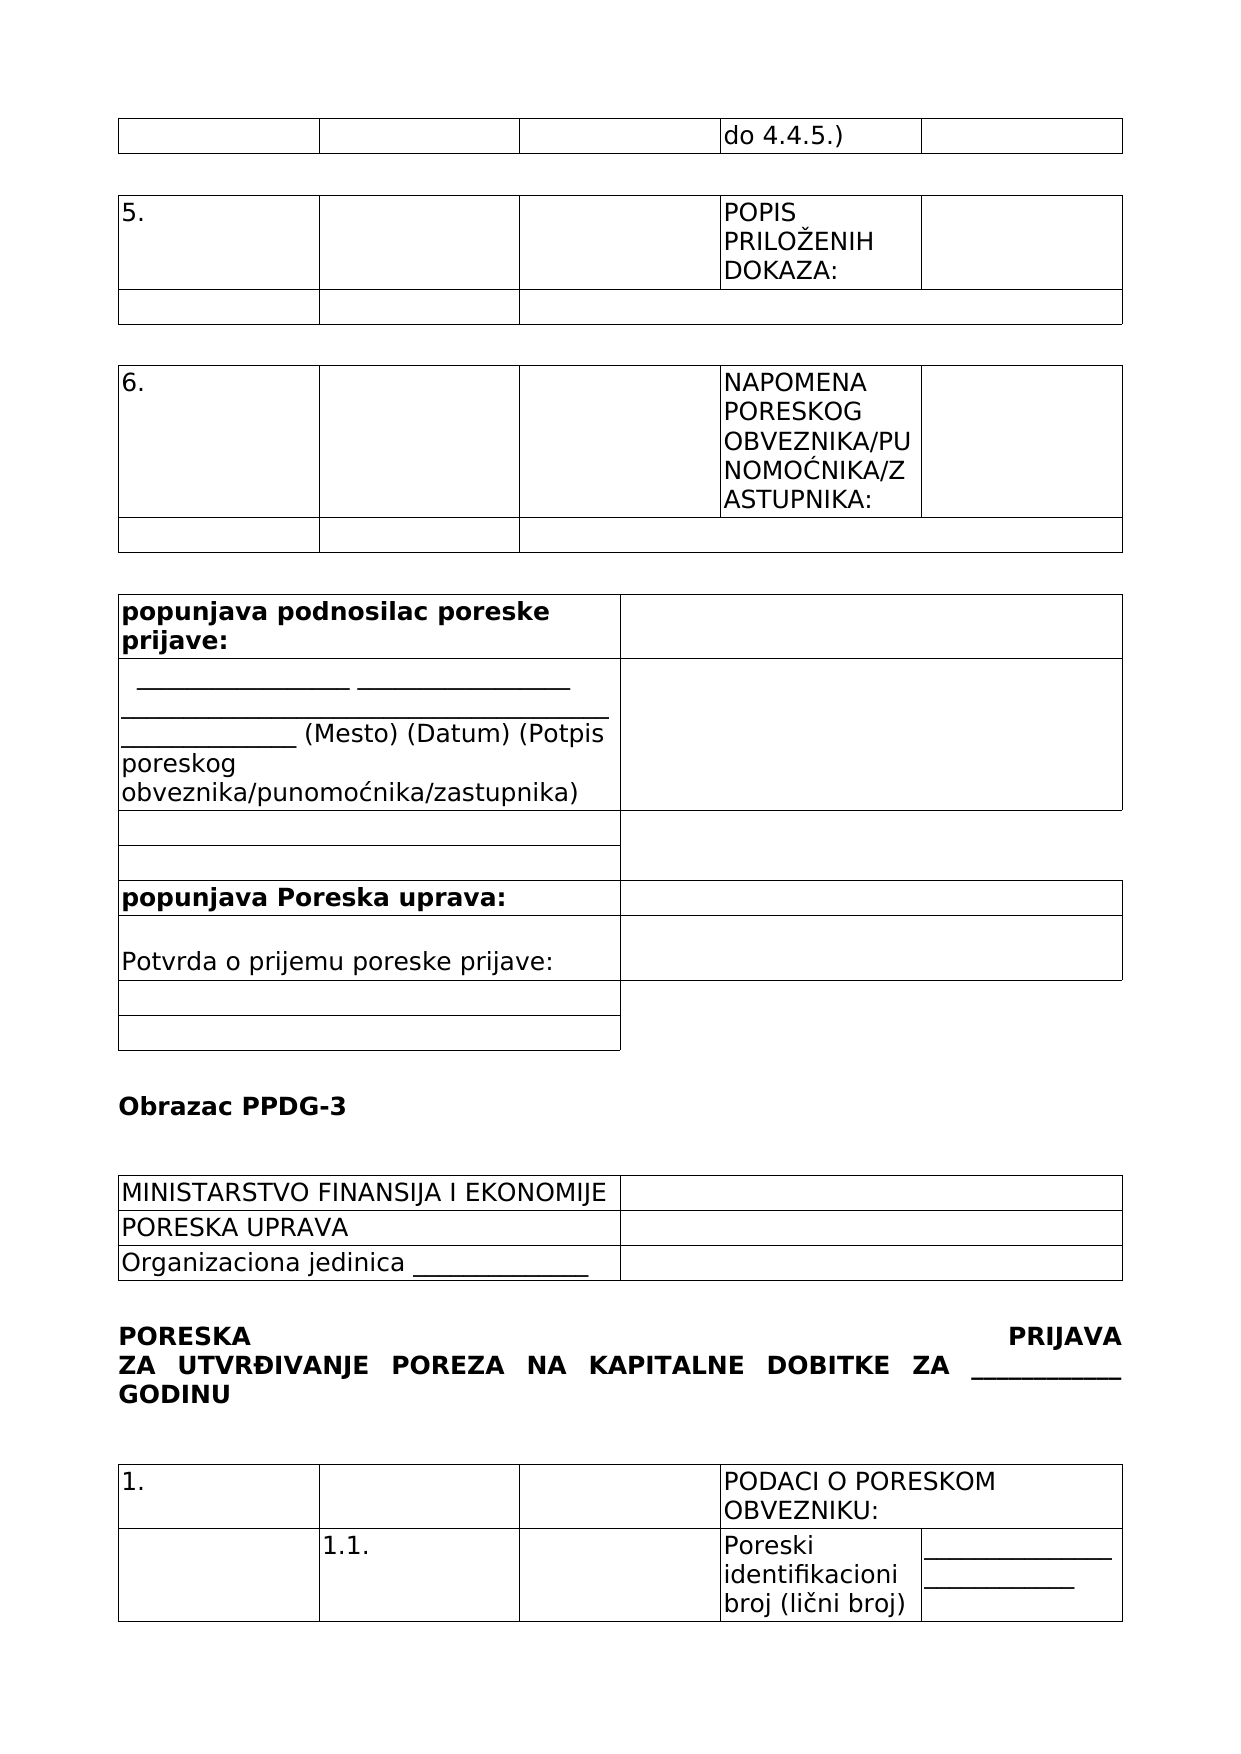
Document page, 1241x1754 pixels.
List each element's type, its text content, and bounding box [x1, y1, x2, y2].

table_cell [119, 518, 319, 552]
table_header [621, 881, 1122, 915]
table_cell [520, 518, 1122, 552]
table_header [520, 1465, 720, 1528]
table_cell [922, 119, 1122, 153]
table_header [520, 196, 720, 288]
table_cell [320, 290, 519, 323]
table_cell [621, 659, 1122, 810]
table_header [621, 595, 1122, 658]
table_header POPIS PRILOŽENIH DOKAZA: [721, 196, 921, 288]
table_header [320, 366, 519, 517]
table_header [320, 196, 519, 288]
table_cell 1.1. [320, 1529, 519, 1621]
table_header [520, 366, 720, 517]
table_cell [119, 811, 620, 845]
text Obrazac PPDG-3 [118, 1092, 1122, 1121]
table_cell Poreski identifikacioni broj (lični broj) [721, 1529, 921, 1621]
text PORESKA PRIJAVA ZA UTVRĐIVANJE POREZA NA KAPITALNE DOBITKE ZA ____________ GODINU [118, 1322, 1122, 1409]
table_cell [520, 290, 1122, 323]
table_cell [119, 1529, 319, 1621]
table_header popunjava podnosilac poreske prijave: [119, 595, 620, 658]
table_cell [320, 518, 519, 552]
table_cell [520, 1529, 720, 1621]
table_header [922, 366, 1122, 517]
table_header [922, 196, 1122, 288]
table_cell [320, 119, 519, 153]
table_cell [621, 1211, 1122, 1245]
table_header 6. [119, 366, 319, 517]
table_cell [621, 916, 1122, 980]
table_cell [119, 981, 620, 1015]
table_cell [119, 846, 620, 880]
table_cell [621, 1246, 1122, 1280]
table_cell [119, 1016, 620, 1050]
table_header 1. [119, 1465, 319, 1528]
table_header NAPOMENA PORESKOG OBVEZNIKA/PUNOMOĆNIKA/ZASTUPNIKA: [721, 366, 921, 517]
table_cell do 4.4.5.) [721, 119, 921, 153]
table_cell _________________ _________________ _____________________________________________________ (Mesto) (Datum) (Potpis poreskog obveznika/punomoćnika/zastupnika) [119, 659, 620, 810]
table_header 5. [119, 196, 319, 288]
table_header [621, 1176, 1122, 1210]
table_cell PORESKA UPRAVA [119, 1211, 620, 1245]
table_cell [520, 119, 720, 153]
table_cell Potvrda o prijemu poreske prijave: [119, 916, 620, 980]
table_cell Organizaciona jedinica ______________ [119, 1246, 620, 1280]
table_header popunjava Poreska uprava: [119, 881, 620, 915]
table_cell [119, 119, 319, 153]
table_header PODACI O PORESKOM OBVEZNIKU: [721, 1465, 1122, 1528]
table_cell [119, 290, 319, 323]
table_cell ___________________________ [922, 1529, 1122, 1621]
table_header [320, 1465, 519, 1528]
table_header MINISTARSTVO FINANSIJA I EKONOMIJE [119, 1176, 620, 1210]
